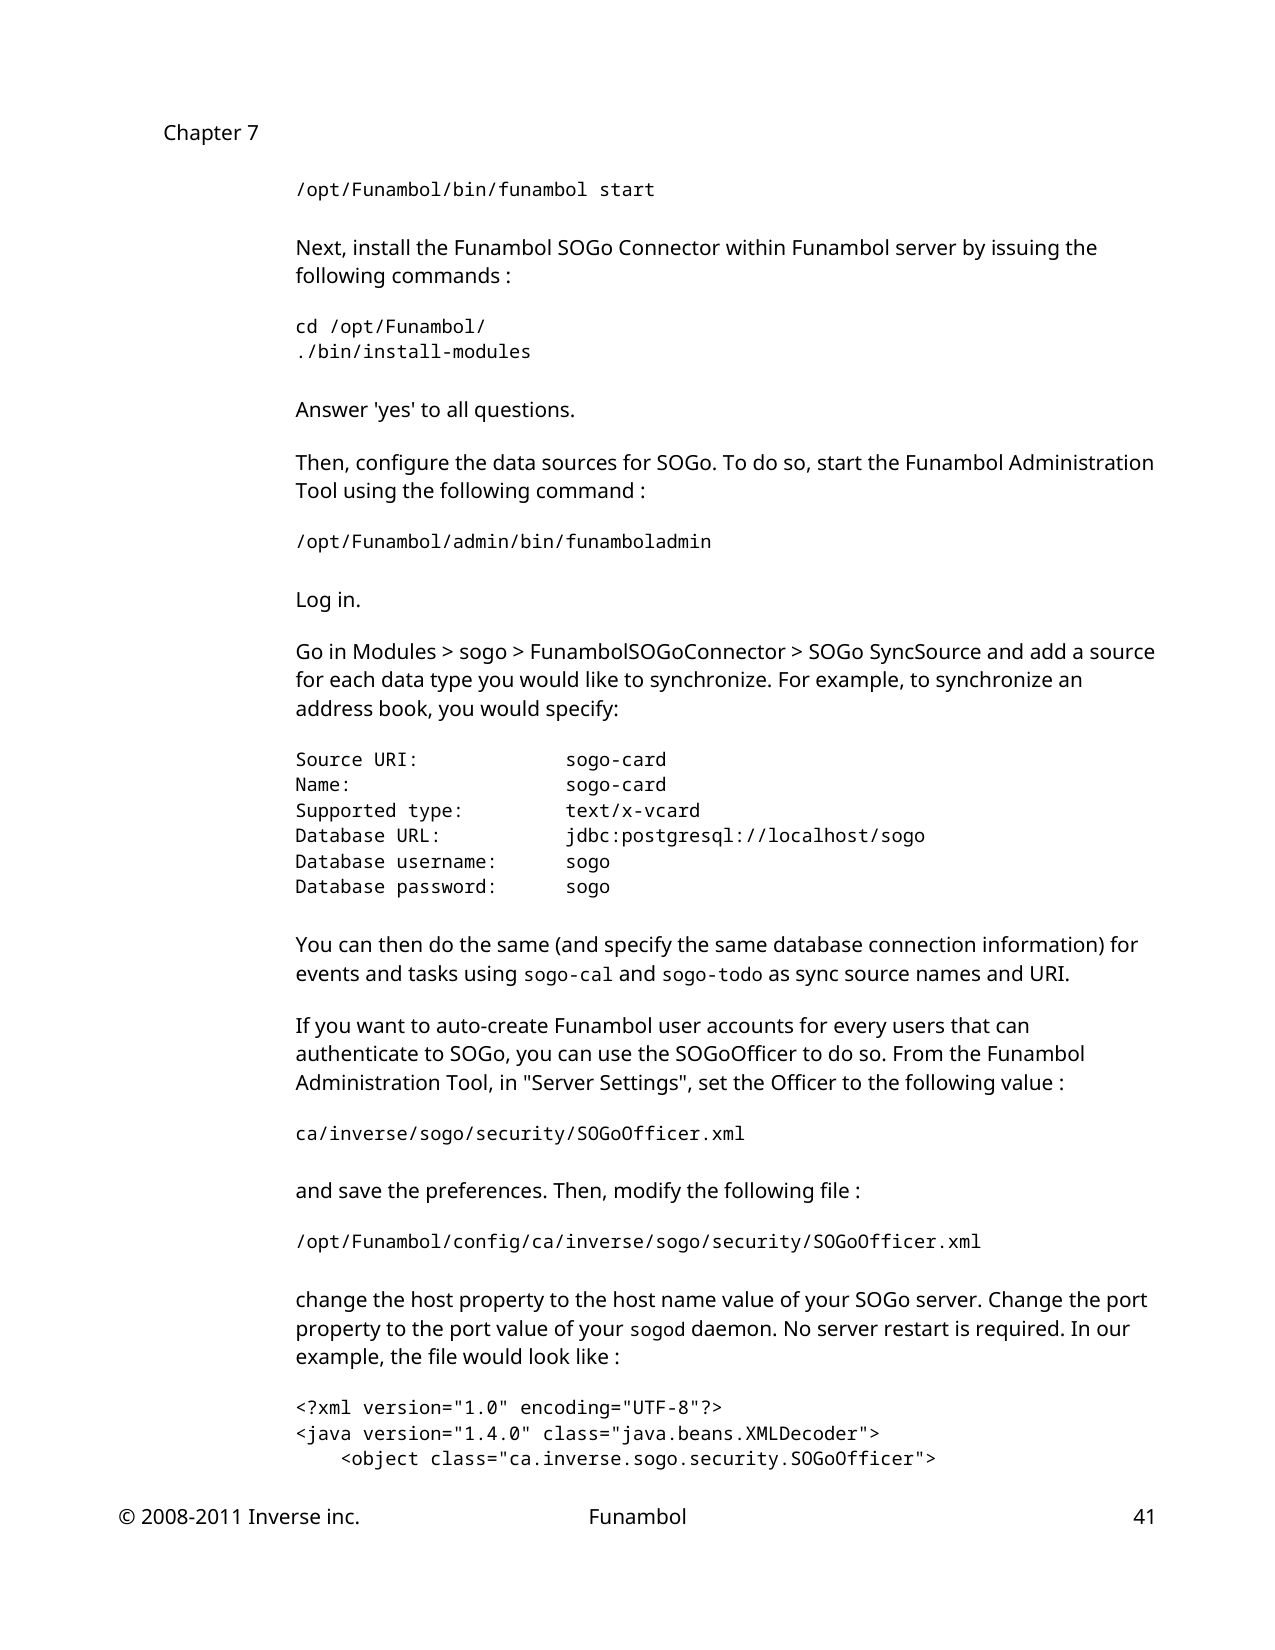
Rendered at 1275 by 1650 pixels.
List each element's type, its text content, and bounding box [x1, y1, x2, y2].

text Then, configure the data sources for SOGo. To do so, start the Funambol Administration Tool using the following command : [295, 448, 1157, 504]
text /opt/Funambol/bin/funambol start [295, 176, 1157, 202]
text If you want to auto-create Funambol user accounts for every users that can authenticate to SOGo, you can use the SOGoOfficer to do so. From the Funambol Administration Tool, in "Server Settings", set the Officer to the following value : [295, 1011, 1157, 1096]
text You can then do the same (and specify the same database connection information) for events and tasks using sogo-cal and sogo-todo as sync source names and URI. [295, 930, 1157, 987]
text Next, install the Funambol SOGo Connector within Funambol server by issuing the following commands : [295, 233, 1157, 290]
text Answer 'yes' to all questions. [295, 396, 1157, 424]
text /opt/Funambol/admin/bin/funamboladmin [295, 528, 1157, 554]
text <?xml version="1.0" encoding="UTF-8"?> [295, 1394, 1157, 1420]
text Go in Modules > sogo > FunambolSOGoConnector > SOGo SyncSource and add a source for each data type you would like to synchronize. For example, to synchronize an address book, you would specify: [295, 637, 1157, 722]
text Database username: sogo [295, 848, 1157, 874]
text Supported type: text/x-vcard [295, 797, 1157, 823]
text and save the preferences. Then, modify the following file : [295, 1177, 1157, 1205]
text Log in. [295, 585, 1157, 613]
text Name: sogo-card [295, 772, 1157, 797]
text ca/inverse/sogo/security/SOGoOfficer.xml [295, 1120, 1157, 1145]
text cd /opt/Funambol/ [295, 313, 1157, 339]
text Source URI: sogo-card [295, 746, 1157, 772]
text <java version="1.4.0" class="java.beans.XMLDecoder"> [295, 1420, 1157, 1446]
text Database URL: jdbc:postgresql://localhost/sogo [295, 823, 1157, 848]
text change the host property to the host name value of your SOGo server. Change the port property to the port value of your sogod daemon. No server restart is required. In our example, the file would look like : [295, 1286, 1157, 1371]
text /opt/Funambol/config/ca/inverse/sogo/security/SOGoOfficer.xml [295, 1229, 1157, 1254]
text ./bin/install-modules [295, 339, 1157, 364]
text <object class="ca.inverse.sogo.security.SOGoOfficer"> [295, 1446, 1157, 1471]
text Database password: sogo [295, 874, 1157, 899]
